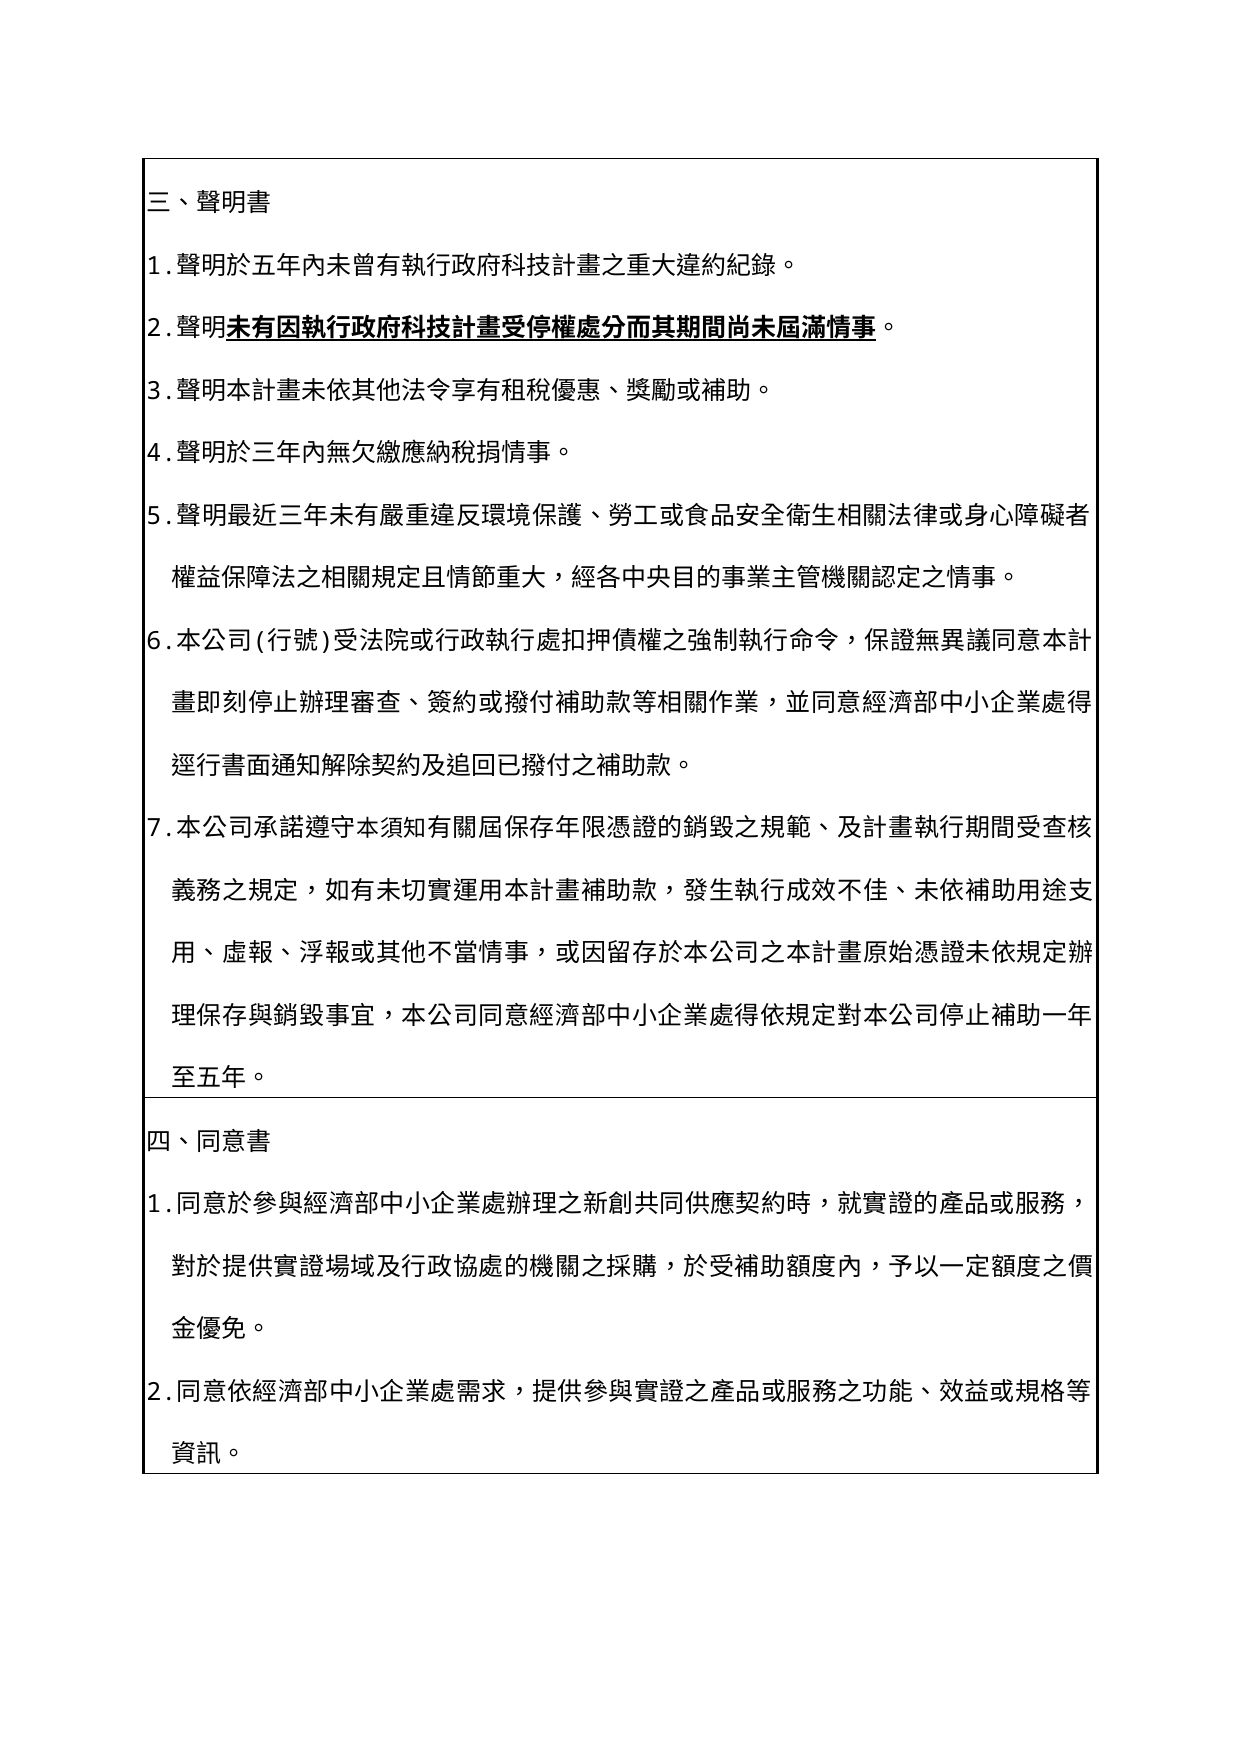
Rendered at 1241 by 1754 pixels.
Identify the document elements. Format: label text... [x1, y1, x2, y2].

table_cell 三、聲明書 1.聲明於五年內未曾有執行政府科技計畫之重大違約紀錄。 2.聲明未有因執行政府科技計畫受停權處分而其期間尚未屆滿情事。 3.聲明本計畫未依其他法令享有租稅優惠、獎勵或補助。 4.聲明於三年內無欠繳應納稅捐情事。 5.聲明最近三年未有嚴重違反環境保護、勞工或食品安全衛生相關法律或身心障礙者權益保障法之相關規定且情節重大，經各中央目的事業主管機關認定之情事。 6.本公司(行號)受法院或行政執行處扣押債權之強制執行命令，保證無異議同意本計畫即刻停止辦理審查、簽約或撥付補助款等相關作業，並同意經濟部中小企業處得逕行書面通知解除契約及追回已撥付之補助款。 7.本公司承諾遵守本須知有關屆保存年限憑證的銷毀之規範、及計畫執行期間受查核義務之規定，如有未切實運用本計畫補助款，發生執行成效不佳、未依補助用途支用、虛報、浮報或其他不當情事，或因留存於本公司之本計畫原始憑證未依規定辦理保存與銷毀事宜，本公司同意經濟部中小企業處得依規定對本公司停止補助一年至五年。 [145, 159, 1096, 1097]
table_cell 四、同意書 1.同意於參與經濟部中小企業處辦理之新創共同供應契約時，就實證的產品或服務，對於提供實證場域及行政協處的機關之採購，於受補助額度內，予以一定額度之價金優免。 2.同意依經濟部中小企業處需求，提供參與實證之產品或服務之功能、效益或規格等資訊。 [145, 1098, 1096, 1473]
